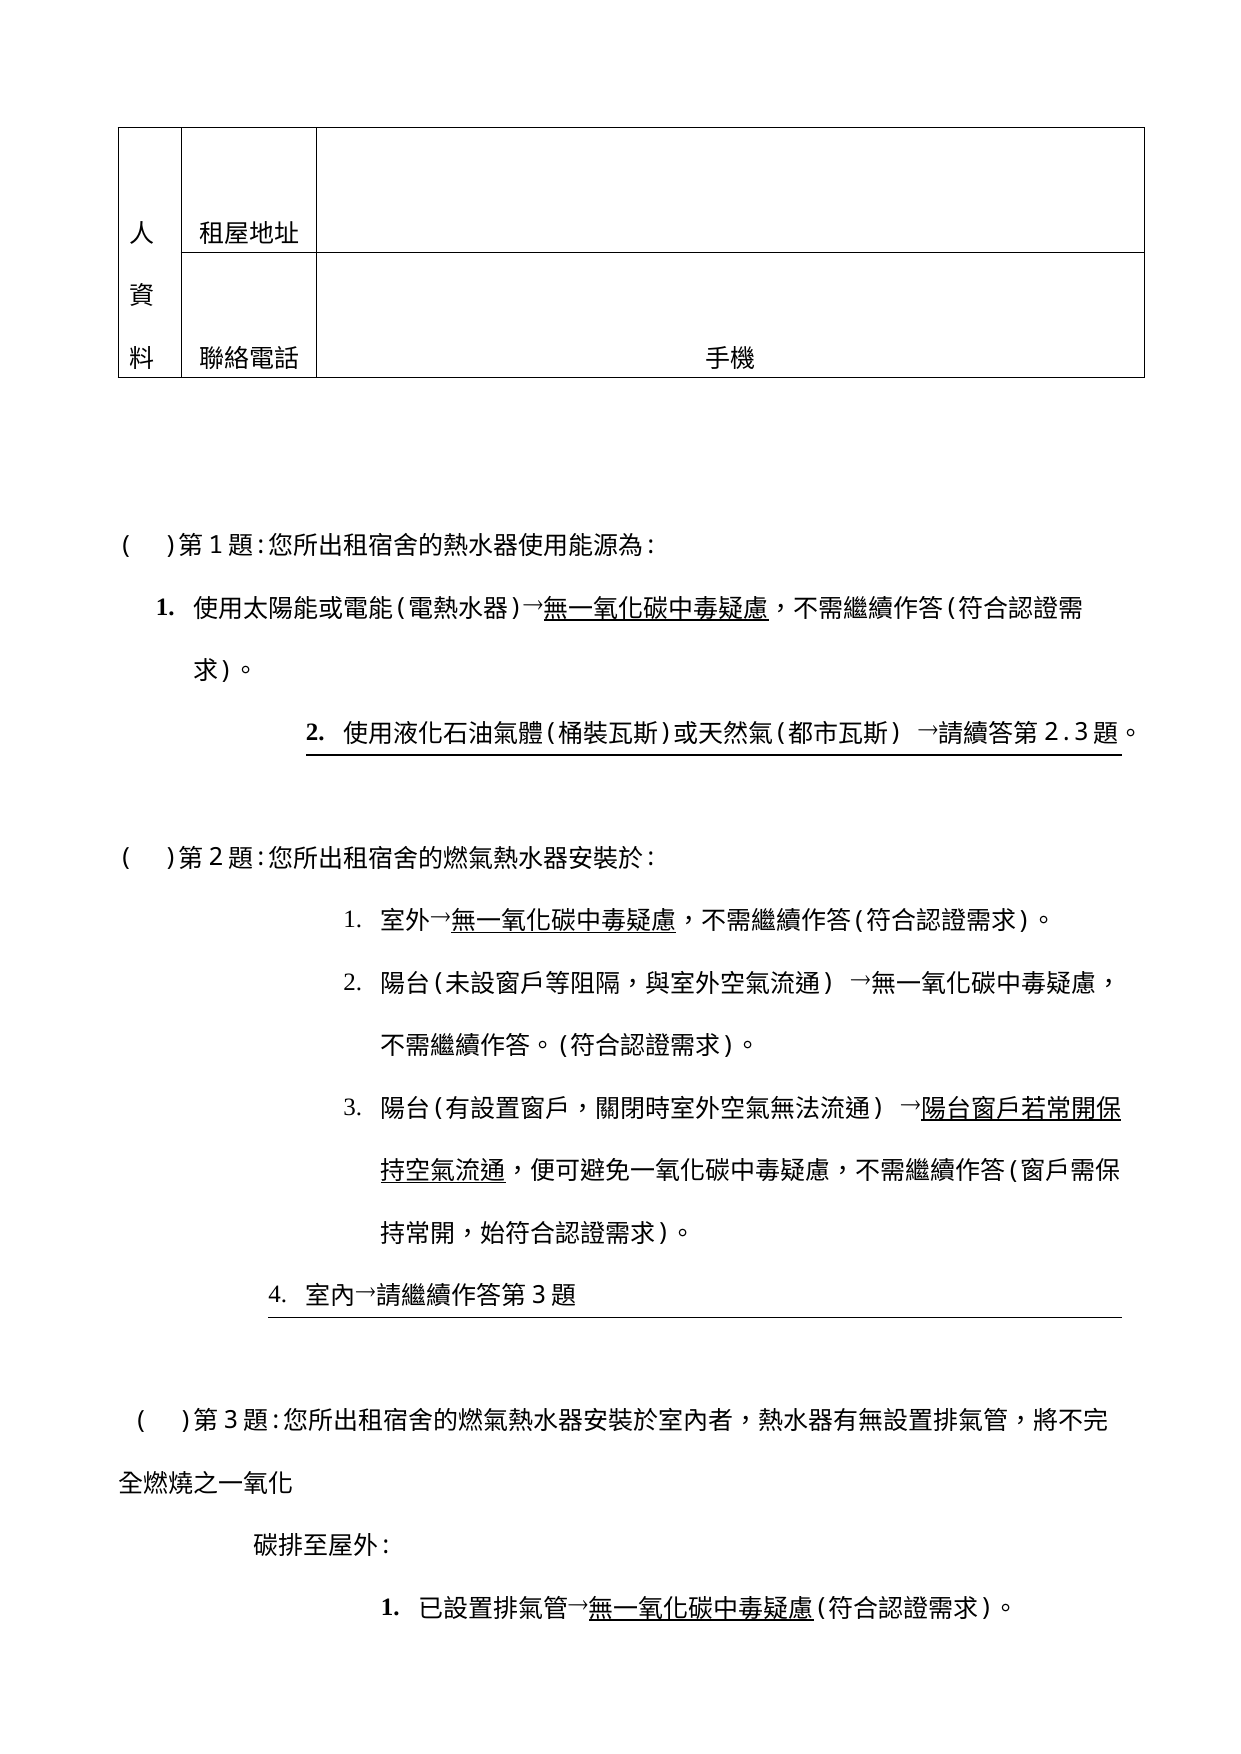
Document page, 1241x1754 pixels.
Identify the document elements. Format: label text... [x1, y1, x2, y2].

text ( )第2題:您所出租宿舍的燃氣熱水器安裝於: [118, 814, 1122, 877]
table_cell 手機 [317, 253, 1144, 377]
list 室外®無一氧化碳中毒疑慮，不需繼續作答(符合認證需求)。 [343, 877, 1122, 939]
table_cell 聯絡電話 [182, 253, 316, 377]
table_cell 租屋地址 [182, 128, 316, 252]
table_header 人 資 料 [119, 128, 181, 377]
text ( )第3題:您所出租宿舍的燃氣熱水器安裝於室內者，熱水器有無設置排氣管，將不完全燃燒之一氧化 [118, 1377, 1122, 1502]
table_cell [317, 128, 1144, 252]
text ( )第1題:您所出租宿舍的熱水器使用能源為: [118, 502, 1122, 564]
list 室內®請繼續作答第3題 [268, 1252, 1122, 1317]
list 陽台(未設窗戶等阻隔，與室外空氣流通) ®無一氧化碳中毒疑慮，不需繼續作答。(符合認證需求)。 [343, 939, 1122, 1064]
text 碳排至屋外: [193, 1502, 1122, 1564]
list 使用液化石油氣體(桶裝瓦斯)或天然氣(都市瓦斯) ®請續答第2.3題。 [306, 689, 1122, 754]
list 使用太陽能或電能(電熱水器)®無一氧化碳中毒疑慮，不需繼續作答(符合認證需求)。 [156, 564, 1122, 689]
list 陽台(有設置窗戶，關閉時室外空氣無法流通) ®陽台窗戶若常開保持空氣流通，便可避免一氧化碳中毒疑慮，不需繼續作答(窗戶需保持常開，始符合認證需求)。 [343, 1064, 1122, 1252]
list 已設置排氣管®無一氧化碳中毒疑慮(符合認證需求)。 [381, 1564, 1122, 1627]
